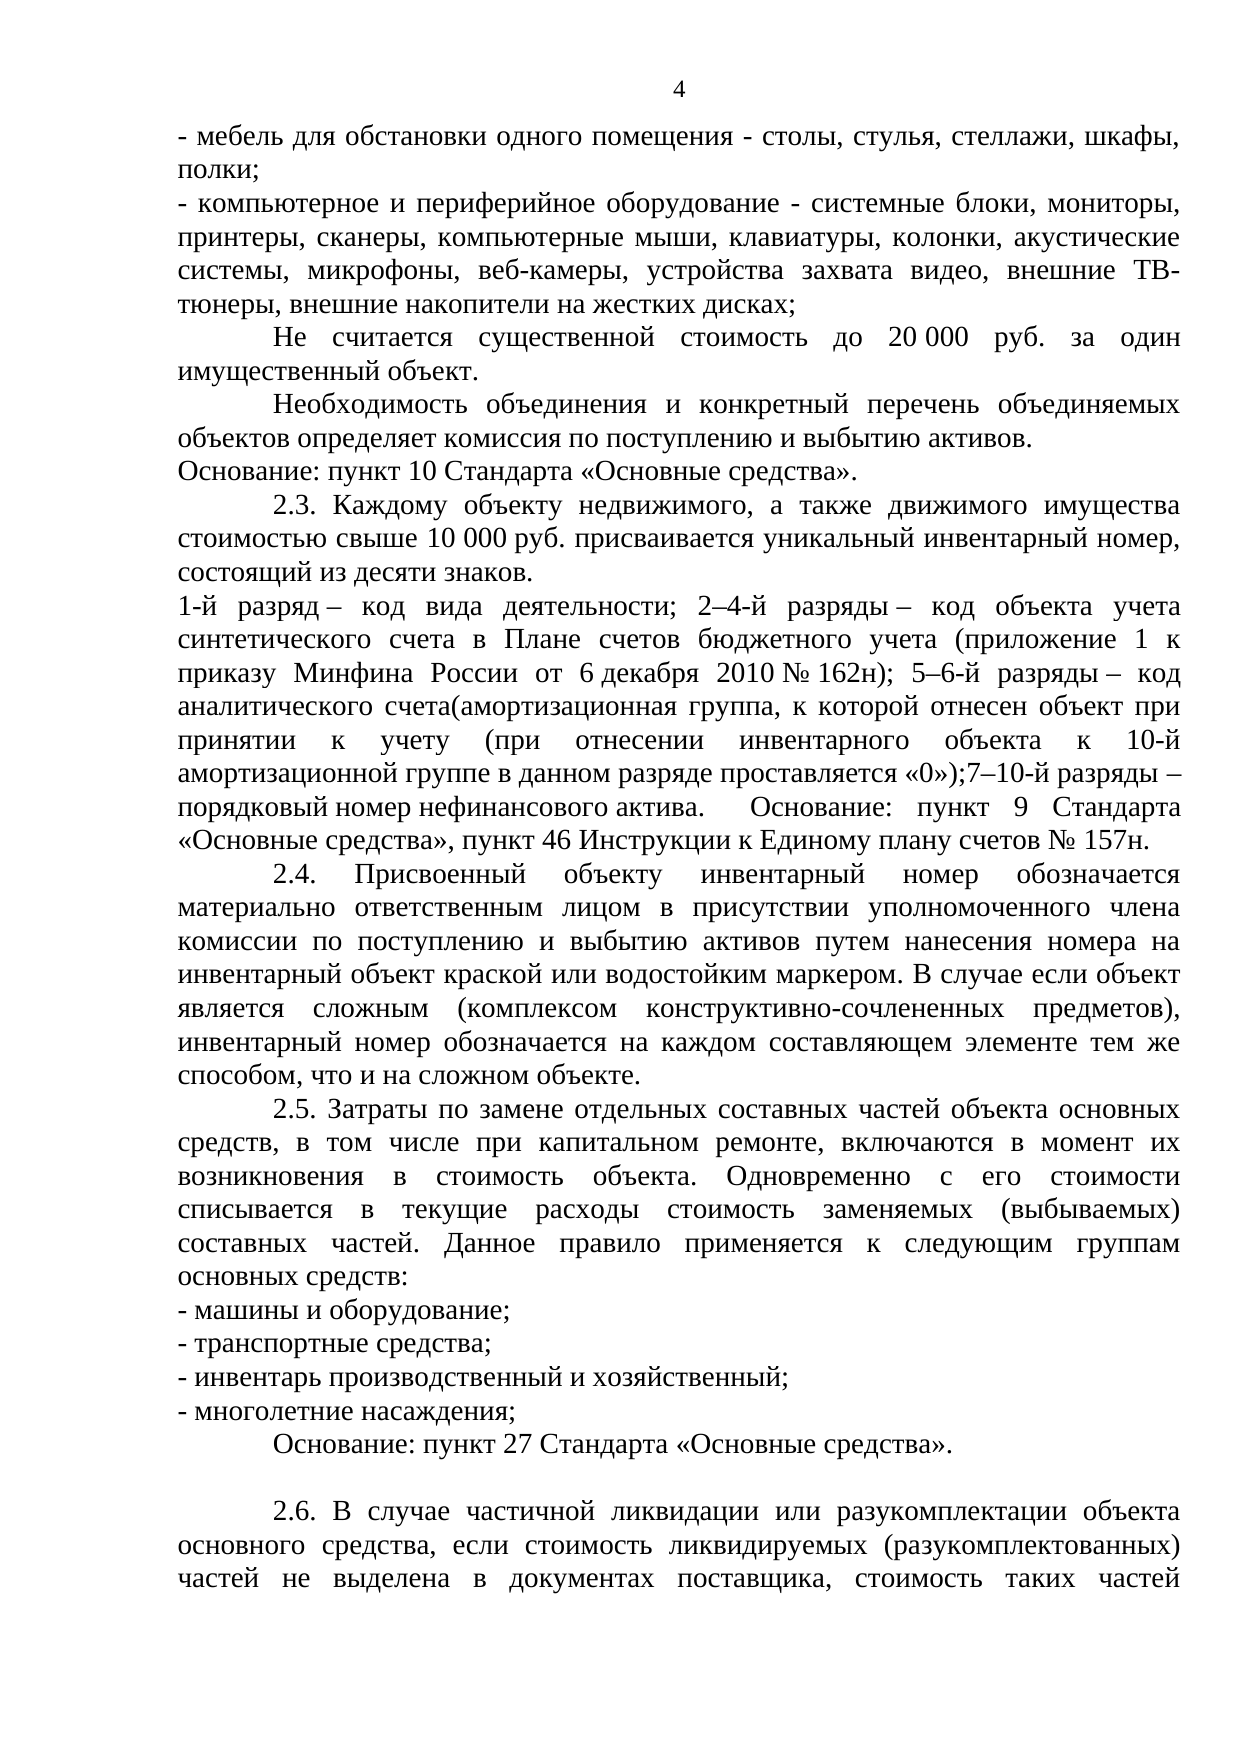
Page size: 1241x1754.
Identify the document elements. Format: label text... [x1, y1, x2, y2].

text Основание: пункт 27 Стандарта «Основные средства». [177, 1426, 1181, 1460]
text Необходимость объединения и конкретный перечень объединяемых объектов определяет комиссия по поступлению и выбытию активов. [177, 386, 1181, 453]
text - мебель для обстановки одного помещения - столы, стулья, стеллажи, шкафы, полки; [177, 118, 1181, 185]
text Основание: пункт 10 Стандарта «Основные средства». [177, 453, 1181, 487]
text 2.6. В случае частичной ликвидации или разукомплектации объекта основного средства, если стоимость ликвидируемых (разукомплектованных) частей не выделена в документах поставщика, стоимость таких частей [177, 1493, 1181, 1594]
text - инвентарь производственный и хозяйственный; [177, 1359, 1181, 1393]
text - машины и оборудование; [177, 1292, 1181, 1326]
text 2.5. Затраты по замене отдельных составных частей объекта основных средств, в том числе при капитальном ремонте, включаются в момент их возникновения в стоимость объекта. Одновременно с его стоимости списывается в текущие расходы стоимость заменяемых (выбываемых) составных частей. Данное правило применяется к следующим группам основных средств: [177, 1091, 1181, 1292]
text 2.4. Присвоенный объекту инвентарный номер обозначается материально ответственным лицом в присутствии уполномоченного члена комиссии по поступлению и выбытию активов путем нанесения номера на инвентарный объект краской или водостойким маркером. В случае если объект является сложным (комплексом конструктивно-сочлененных предметов), инвентарный номер обозначается на каждом составляющем элементе тем же способом, что и на сложном объекте. [177, 856, 1181, 1091]
text - транспортные средства; [177, 1326, 1181, 1359]
text - компьютерное и периферийное оборудование - системные блоки, мониторы, принтеры, сканеры, компьютерные мыши, клавиатуры, колонки, акустические системы, микрофоны, веб-камеры, устройства захвата видео, внешние ТВ-тюнеры, внешние накопители на жестких дисках; [177, 185, 1181, 319]
text 1-й разряд – код вида деятельности; 2–4-й разряды – код объекта учета синтетического счета в Плане счетов бюджетного учета (приложение 1 к приказу Минфина России от 6 декабря 2010 № 162н); 5–6-й разряды – код аналитического счета(амортизационная группа, к которой отнесен объект при принятии к учету (при отнесении инвентарного объекта к 10-й амортизационной группе в данном разряде проставляется «0»);7–10-й разряды – порядковый номер нефинансового актива. Основание: пункт 9 Стандарта «Основные средства», пункт 46 Инструкции к Единому плану счетов № 157н. [177, 588, 1181, 856]
text - многолетние насаждения; [177, 1393, 1181, 1426]
text Не считается существенной стоимость до 20 000 руб. за один имущественный объект. [177, 319, 1181, 386]
text 2.3. Каждому объекту недвижимого, а также движимого имущества стоимостью свыше 10 000 руб. присваивается уникальный инвентарный номер, состоящий из десяти знаков. [177, 487, 1181, 588]
